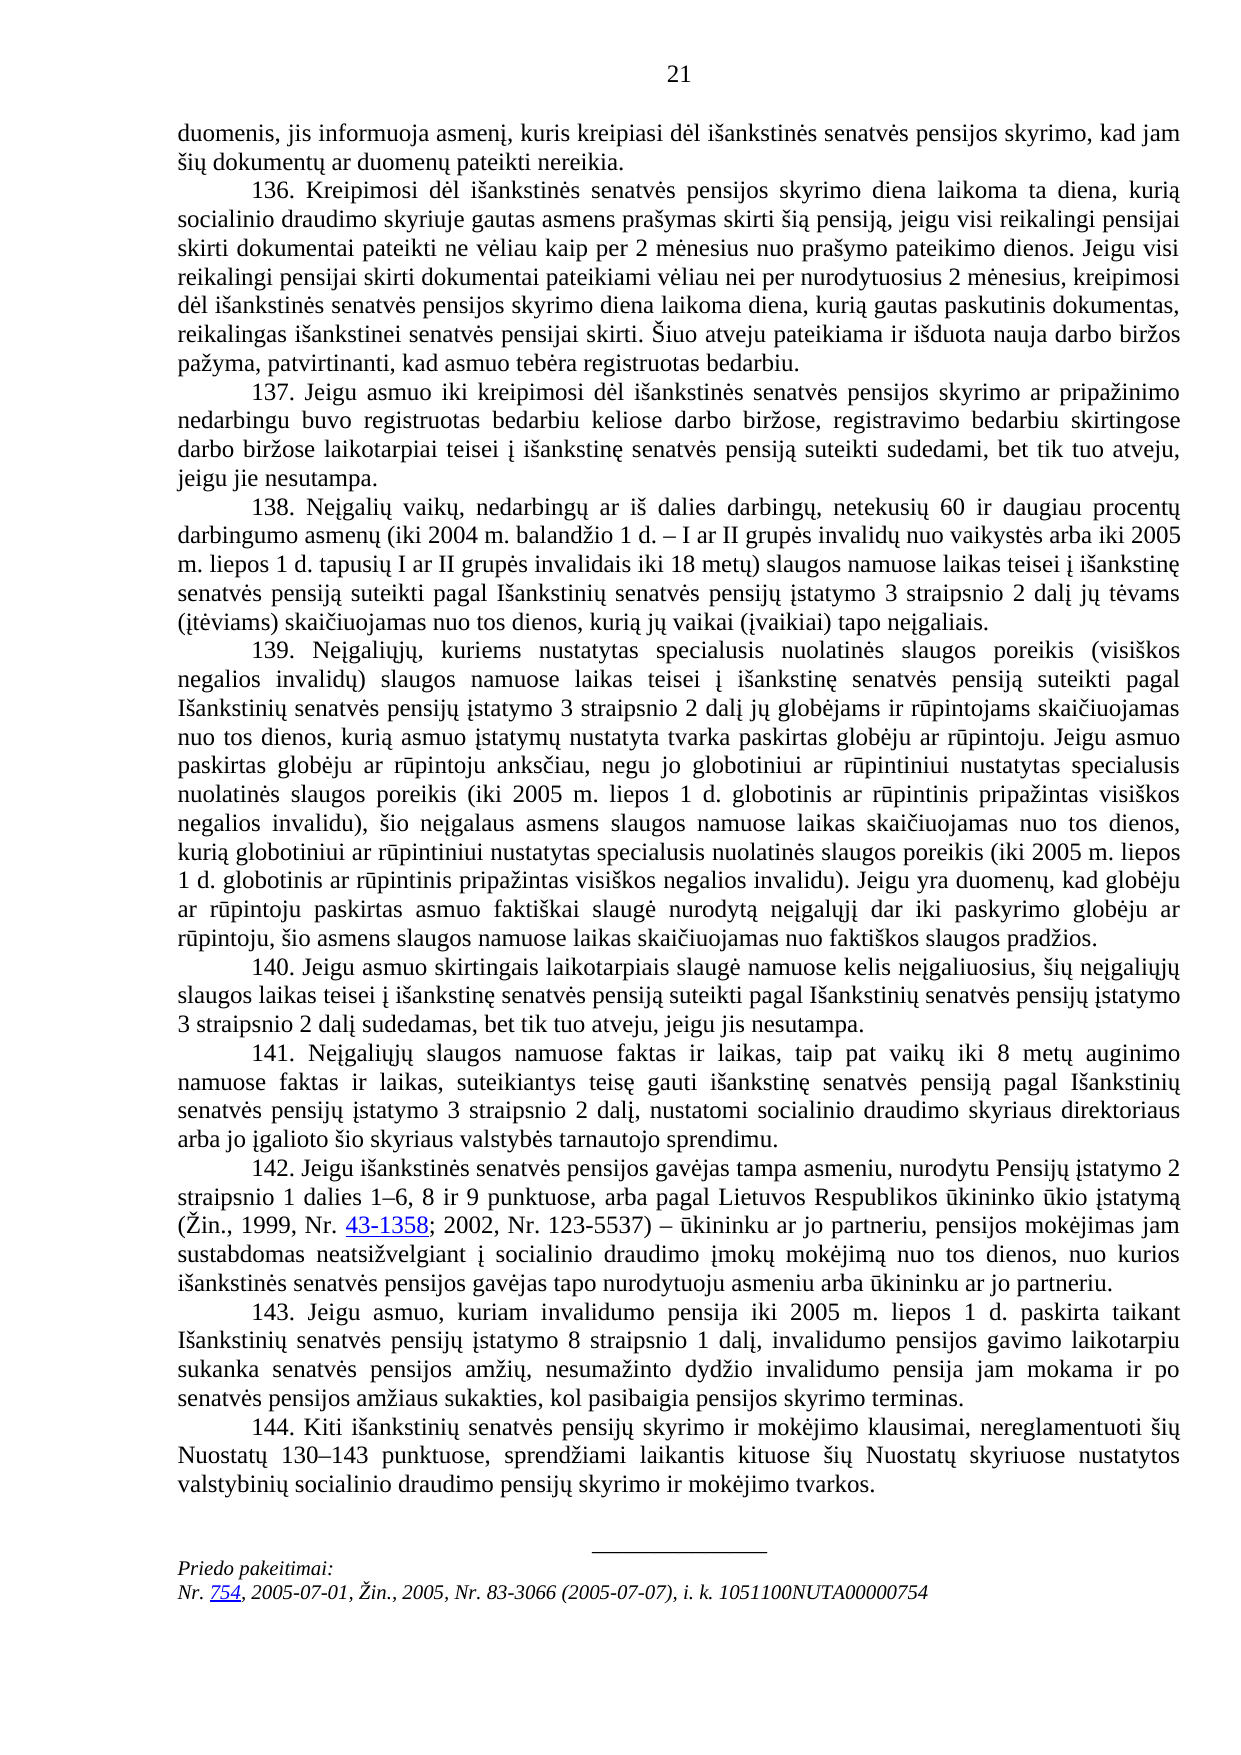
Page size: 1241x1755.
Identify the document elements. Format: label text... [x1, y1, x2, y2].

text 140. Jeigu asmuo skirtingais laikotarpiais slaugė namuose kelis neįgaliuosius, šių neįgaliųjų slaugos laikas teisei į išankstinę senatvės pensiją suteikti pagal Išankstinių senatvės pensijų įstatymo 3 straipsnio 2 dalį sudedamas, bet tik tuo atveju, jeigu jis nesutampa. [177, 952, 1181, 1038]
text ______________ [177, 1527, 1181, 1556]
text Priedo pakeitimai: [177, 1556, 1181, 1580]
text duomenis, jis informuoja asmenį, kuris kreipiasi dėl išankstinės senatvės pensijos skyrimo, kad jam šių dokumentų ar duomenų pateikti nereikia. [177, 118, 1181, 176]
text Nr. 754, 2005-07-01, Žin., 2005, Nr. 83-3066 (2005-07-07), i. k. 1051100NUTA00000754 [177, 1580, 1181, 1604]
text 137. Jeigu asmuo iki kreipimosi dėl išankstinės senatvės pensijos skyrimo ar pripažinimo nedarbingu buvo registruotas bedarbiu keliose darbo biržose, registravimo bedarbiu skirtingose darbo biržose laikotarpiai teisei į išankstinę senatvės pensiją suteikti sudedami, bet tik tuo atveju, jeigu jie nesutampa. [177, 377, 1181, 492]
text 141. Neįgaliųjų slaugos namuose faktas ir laikas, taip pat vaikų iki 8 metų auginimo namuose faktas ir laikas, suteikiantys teisę gauti išankstinę senatvės pensiją pagal Išankstinių senatvės pensijų įstatymo 3 straipsnio 2 dalį, nustatomi socialinio draudimo skyriaus direktoriaus arba jo įgalioto šio skyriaus valstybės tarnautojo sprendimu. [177, 1038, 1181, 1153]
text 138. Neįgalių vaikų, nedarbingų ar iš dalies darbingų, netekusių 60 ir daugiau procentų darbingumo asmenų (iki 2004 m. balandžio 1 d. – I ar II grupės invalidų nuo vaikystės arba iki 2005 m. liepos 1 d. tapusių I ar II grupės invalidais iki 18 metų) slaugos namuose laikas teisei į išankstinę senatvės pensiją suteikti pagal Išankstinių senatvės pensijų įstatymo 3 straipsnio 2 dalį jų tėvams (įtėviams) skaičiuojamas nuo tos dienos, kurią jų vaikai (įvaikiai) tapo neįgaliais. [177, 492, 1181, 636]
text 144. Kiti išankstinių senatvės pensijų skyrimo ir mokėjimo klausimai, nereglamentuoti šių Nuostatų 130–143 punktuose, sprendžiami laikantis kituose šių Nuostatų skyriuose nustatytos valstybinių socialinio draudimo pensijų skyrimo ir mokėjimo tvarkos. [177, 1412, 1181, 1498]
text 143. Jeigu asmuo, kuriam invalidumo pensija iki 2005 m. liepos 1 d. paskirta taikant Išankstinių senatvės pensijų įstatymo 8 straipsnio 1 dalį, invalidumo pensijos gavimo laikotarpiu sukanka senatvės pensijos amžių, nesumažinto dydžio invalidumo pensija jam mokama ir po senatvės pensijos amžiaus sukakties, kol pasibaigia pensijos skyrimo terminas. [177, 1297, 1181, 1412]
text 139. Neįgaliųjų, kuriems nustatytas specialusis nuolatinės slaugos poreikis (visiškos negalios invalidų) slaugos namuose laikas teisei į išankstinę senatvės pensiją suteikti pagal Išankstinių senatvės pensijų įstatymo 3 straipsnio 2 dalį jų globėjams ir rūpintojams skaičiuojamas nuo tos dienos, kurią asmuo įstatymų nustatyta tvarka paskirtas globėju ar rūpintoju. Jeigu asmuo paskirtas globėju ar rūpintoju anksčiau, negu jo globotiniui ar rūpintiniui nustatytas specialusis nuolatinės slaugos poreikis (iki 2005 m. liepos 1 d. globotinis ar rūpintinis pripažintas visiškos negalios invalidu), šio neįgalaus asmens slaugos namuose laikas skaičiuojamas nuo tos dienos, kurią globotiniui ar rūpintiniui nustatytas specialusis nuolatinės slaugos poreikis (iki 2005 m. liepos 1 d. globotinis ar rūpintinis pripažintas visiškos negalios invalidu). Jeigu yra duomenų, kad globėju ar rūpintoju paskirtas asmuo faktiškai slaugė nurodytą neįgalųjį dar iki paskyrimo globėju ar rūpintoju, šio asmens slaugos namuose laikas skaičiuojamas nuo faktiškos slaugos pradžios. [177, 636, 1181, 952]
text 142. Jeigu išankstinės senatvės pensijos gavėjas tampa asmeniu, nurodytu Pensijų įstatymo 2 straipsnio 1 dalies 1–6, 8 ir 9 punktuose, arba pagal Lietuvos Respublikos ūkininko ūkio įstatymą (Žin., 1999, Nr. 43-1358; 2002, Nr. 123-5537) – ūkininku ar jo partneriu, pensijos mokėjimas jam sustabdomas neatsižvelgiant į socialinio draudimo įmokų mokėjimą nuo tos dienos, nuo kurios išankstinės senatvės pensijos gavėjas tapo nurodytuoju asmeniu arba ūkininku ar jo partneriu. [177, 1153, 1181, 1297]
text 136. Kreipimosi dėl išankstinės senatvės pensijos skyrimo diena laikoma ta diena, kurią socialinio draudimo skyriuje gautas asmens prašymas skirti šią pensiją, jeigu visi reikalingi pensijai skirti dokumentai pateikti ne vėliau kaip per 2 mėnesius nuo prašymo pateikimo dienos. Jeigu visi reikalingi pensijai skirti dokumentai pateikiami vėliau nei per nurodytuosius 2 mėnesius, kreipimosi dėl išankstinės senatvės pensijos skyrimo diena laikoma diena, kurią gautas paskutinis dokumentas, reikalingas išankstinei senatvės pensijai skirti. Šiuo atveju pateikiama ir išduota nauja darbo biržos pažyma, patvirtinanti, kad asmuo tebėra registruotas bedarbiu. [177, 176, 1181, 377]
